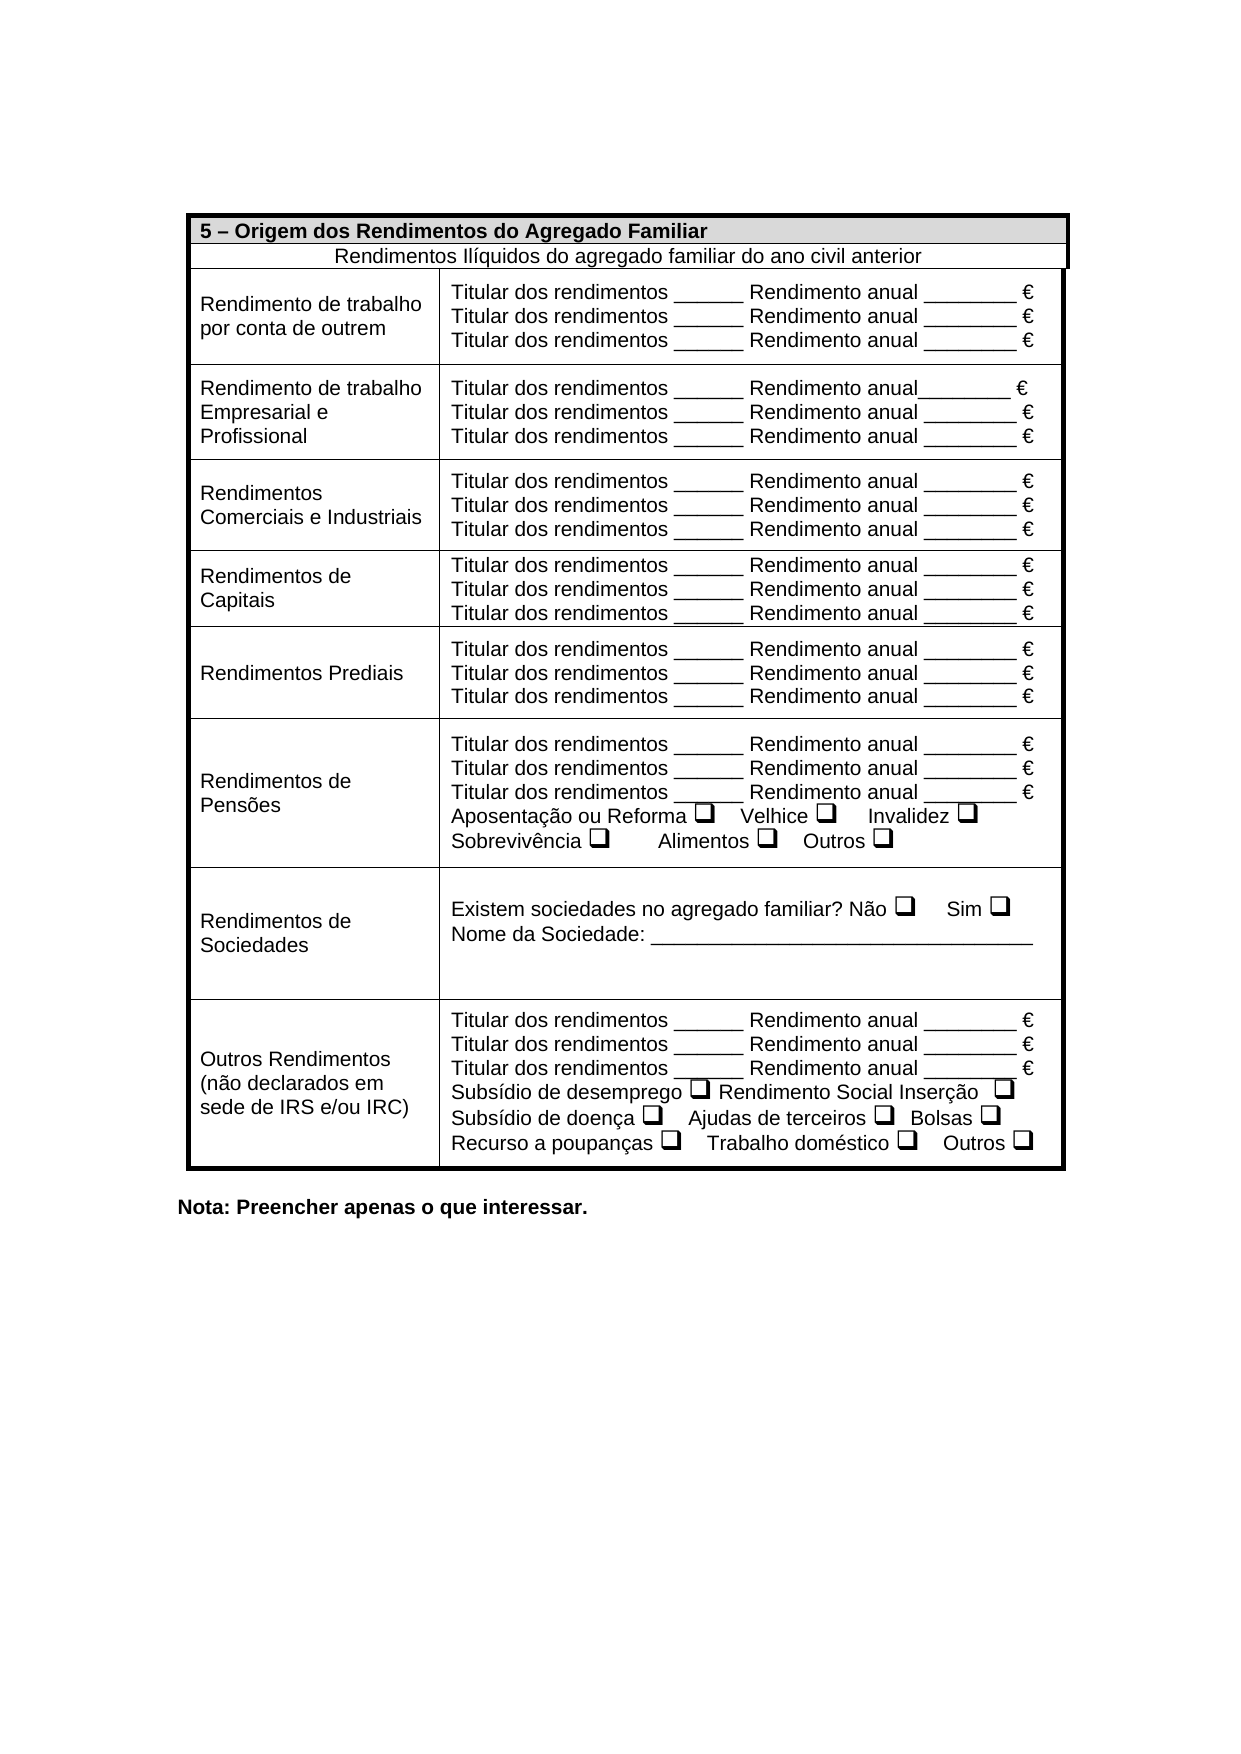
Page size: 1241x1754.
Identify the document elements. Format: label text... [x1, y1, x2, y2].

table_cell Titular dos rendimentos ______ Rendimento anual ________ € Titular dos rendimentos ______ Rendimento anual ________ € Titular dos rendimentos ______ Rendimento anual ________ € [440, 269, 1061, 364]
table_cell Rendimentos Ilíquidos do agregado familiar do ano civil anterior [191, 244, 1066, 268]
table_cell [1152, 550, 1161, 626]
table_cell Titular dos rendimentos ______ Rendimento anual ________ € Titular dos rendimentos ______ Rendimento anual ________ € Titular dos rendimentos ______ Rendimento anual ________ € [440, 460, 1061, 550]
table_cell 5 – Origem dos Rendimentos do Agregado Familiar [191, 218, 1066, 243]
table_cell Titular dos rendimentos ______ Rendimento anual ________ € Titular dos rendimentos ______ Rendimento anual ________ € Titular dos rendimentos ______ Rendimento anual ________ € [440, 551, 1061, 626]
table_cell [1152, 867, 1161, 999]
table_cell [1161, 626, 1169, 718]
table_cell [1152, 364, 1161, 459]
table_cell [906, 189, 1156, 213]
table_cell [1066, 550, 1152, 626]
table_cell Existem sociedades no agregado familiar? Não  Sim  Nome da Sociedade: _________________________________ [440, 868, 1061, 999]
table_cell [1161, 718, 1169, 867]
table_cell Titular dos rendimentos ______ Rendimento anual ________ € Titular dos rendimentos ______ Rendimento anual ________ € Titular dos rendimentos ______ Rendimento anual ________ € Subsídio de desemprego  Rendimento Social Inserção Subsídio de doença  Ajudas de terceiros Bolsas  Recurso a poupanças  Trabalho doméstico  Outros  [440, 1000, 1061, 1166]
table_cell [1066, 459, 1152, 550]
table_cell Titular dos rendimentos ______ Rendimento anual________ € Titular dos rendimentos ______ Rendimento anual ________ € Titular dos rendimentos ______ Rendimento anual ________ € [440, 365, 1061, 459]
table_cell [1161, 867, 1169, 999]
table_cell Rendimentos Comerciais e Industriais [191, 460, 439, 550]
table_cell [1152, 999, 1161, 1166]
table_cell [1066, 718, 1152, 867]
table_cell [1156, 213, 1169, 243]
text Nota: Preencher apenas o que interessar. [177, 1195, 1063, 1219]
table_cell Rendimento de trabalho por conta de outrem [191, 269, 439, 364]
table_cell [1161, 364, 1169, 459]
table_cell Titular dos rendimentos ______ Rendimento anual ________ € Titular dos rendimentos ______ Rendimento anual ________ € Titular dos rendimentos ______ Rendimento anual ________ € [440, 627, 1061, 718]
table_cell Titular dos rendimentos ______ Rendimento anual ________ € Titular dos rendimentos ______ Rendimento anual ________ € Titular dos rendimentos ______ Rendimento anual ________ € Aposentação ou Reforma  Velhice  Invalidez  Sobrevivência  Alimentos  Outros  [440, 719, 1061, 867]
table_cell [1156, 243, 1169, 268]
table_cell [1066, 999, 1152, 1166]
table_cell [1156, 89, 1169, 189]
table_cell Rendimento de trabalho Empresarial e Profissional [191, 365, 439, 459]
table_cell [189, 89, 1156, 189]
table_cell [189, 189, 906, 213]
table_cell [1070, 243, 1156, 268]
table_cell [1152, 268, 1161, 364]
table_cell [1161, 550, 1169, 626]
table_cell [1156, 189, 1169, 213]
table_cell [1161, 268, 1169, 364]
table_cell Outros Rendimentos (não declarados em sede de IRS e/ou IRC) [191, 1000, 439, 1166]
table_cell [1161, 999, 1169, 1166]
table_cell [1152, 626, 1161, 718]
table_cell [1066, 268, 1152, 364]
table_cell Rendimentos de Capitais [191, 551, 439, 626]
table_cell Rendimentos de Sociedades [191, 868, 439, 999]
table_cell [1070, 213, 1156, 243]
table_cell [1152, 459, 1161, 550]
table_cell Rendimentos Prediais [191, 627, 439, 718]
table_cell [1066, 867, 1152, 999]
table_cell [1066, 364, 1152, 459]
table_cell [1066, 626, 1152, 718]
table_cell [1152, 718, 1161, 867]
table_cell [1161, 459, 1169, 550]
table_cell Rendimentos de Pensões [191, 719, 439, 867]
